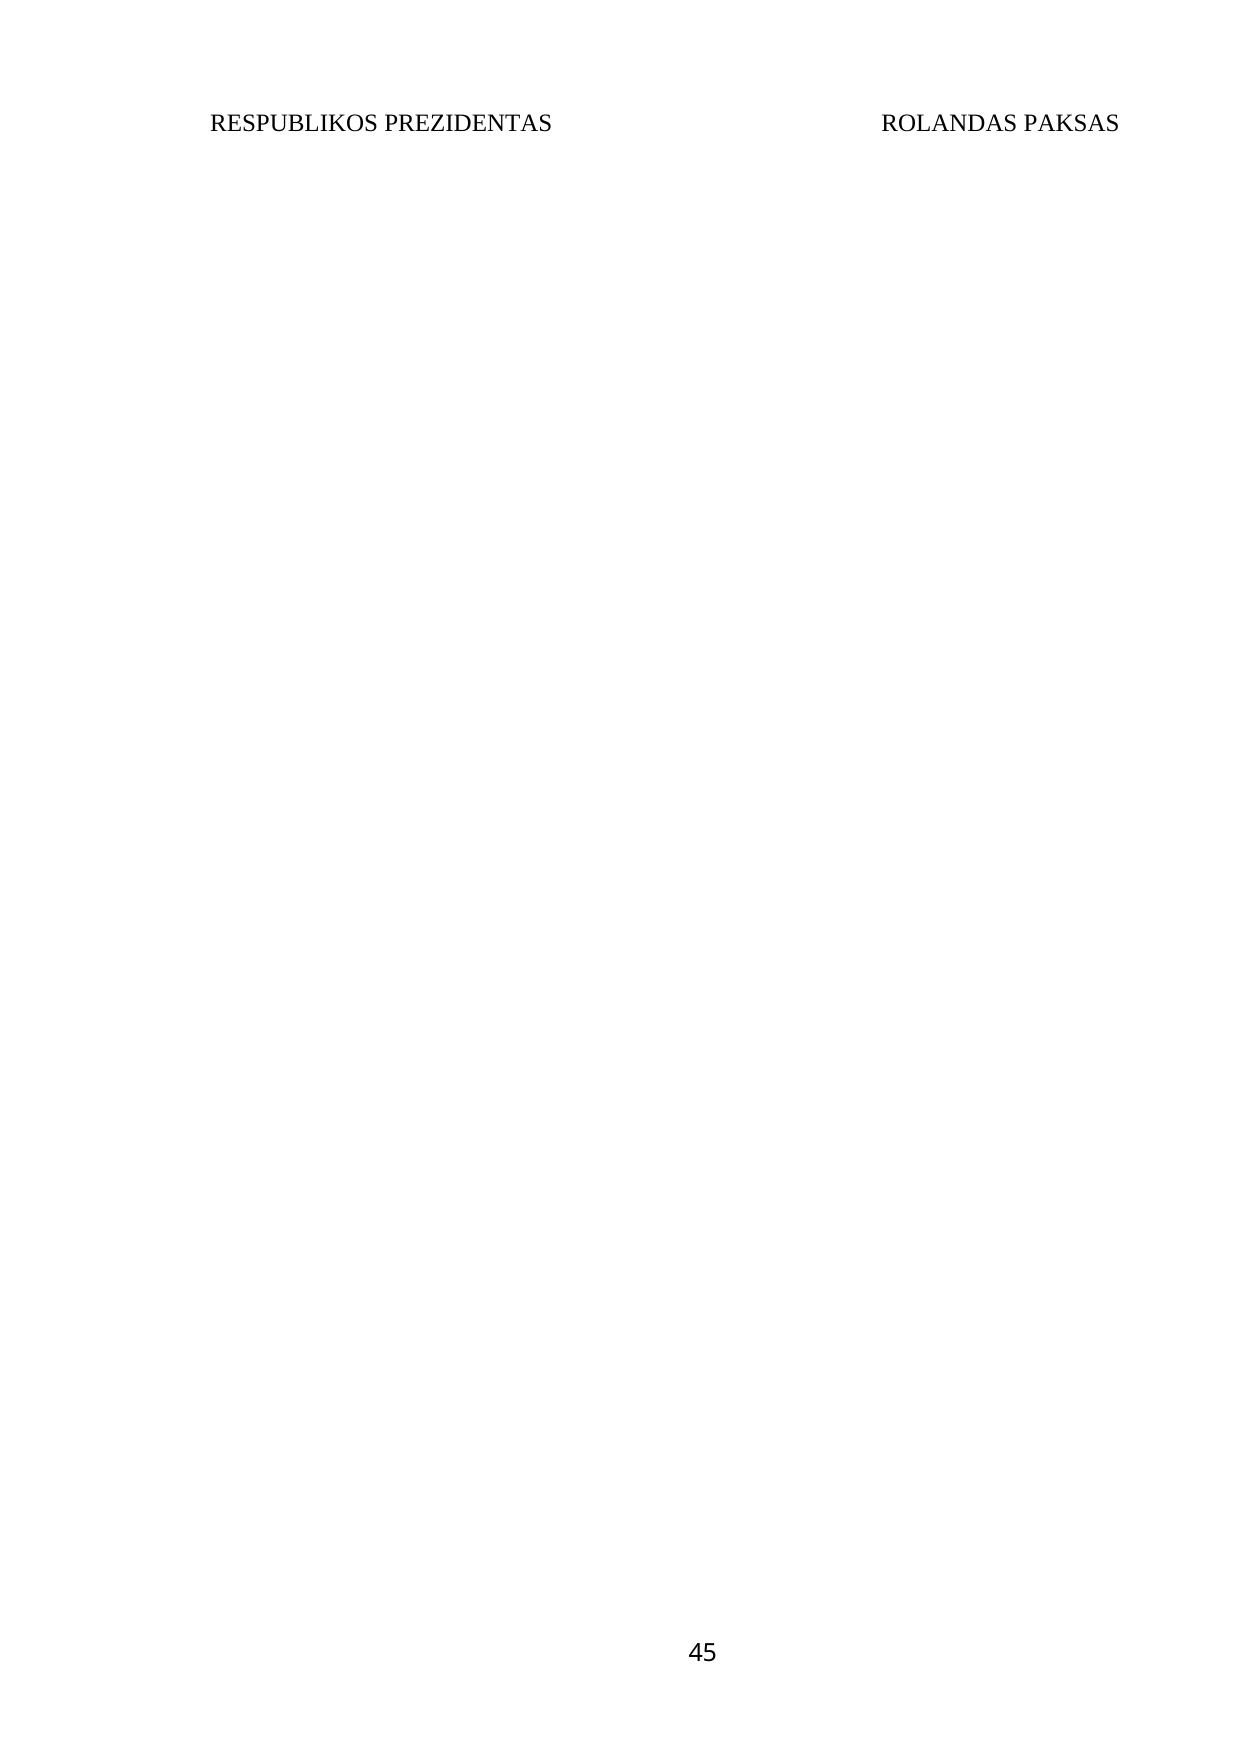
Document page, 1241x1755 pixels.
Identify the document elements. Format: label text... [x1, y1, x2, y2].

text RESPUBLIKOS PREZIDENTAS ROLANDAS PAKSAS [210, 108, 1120, 136]
